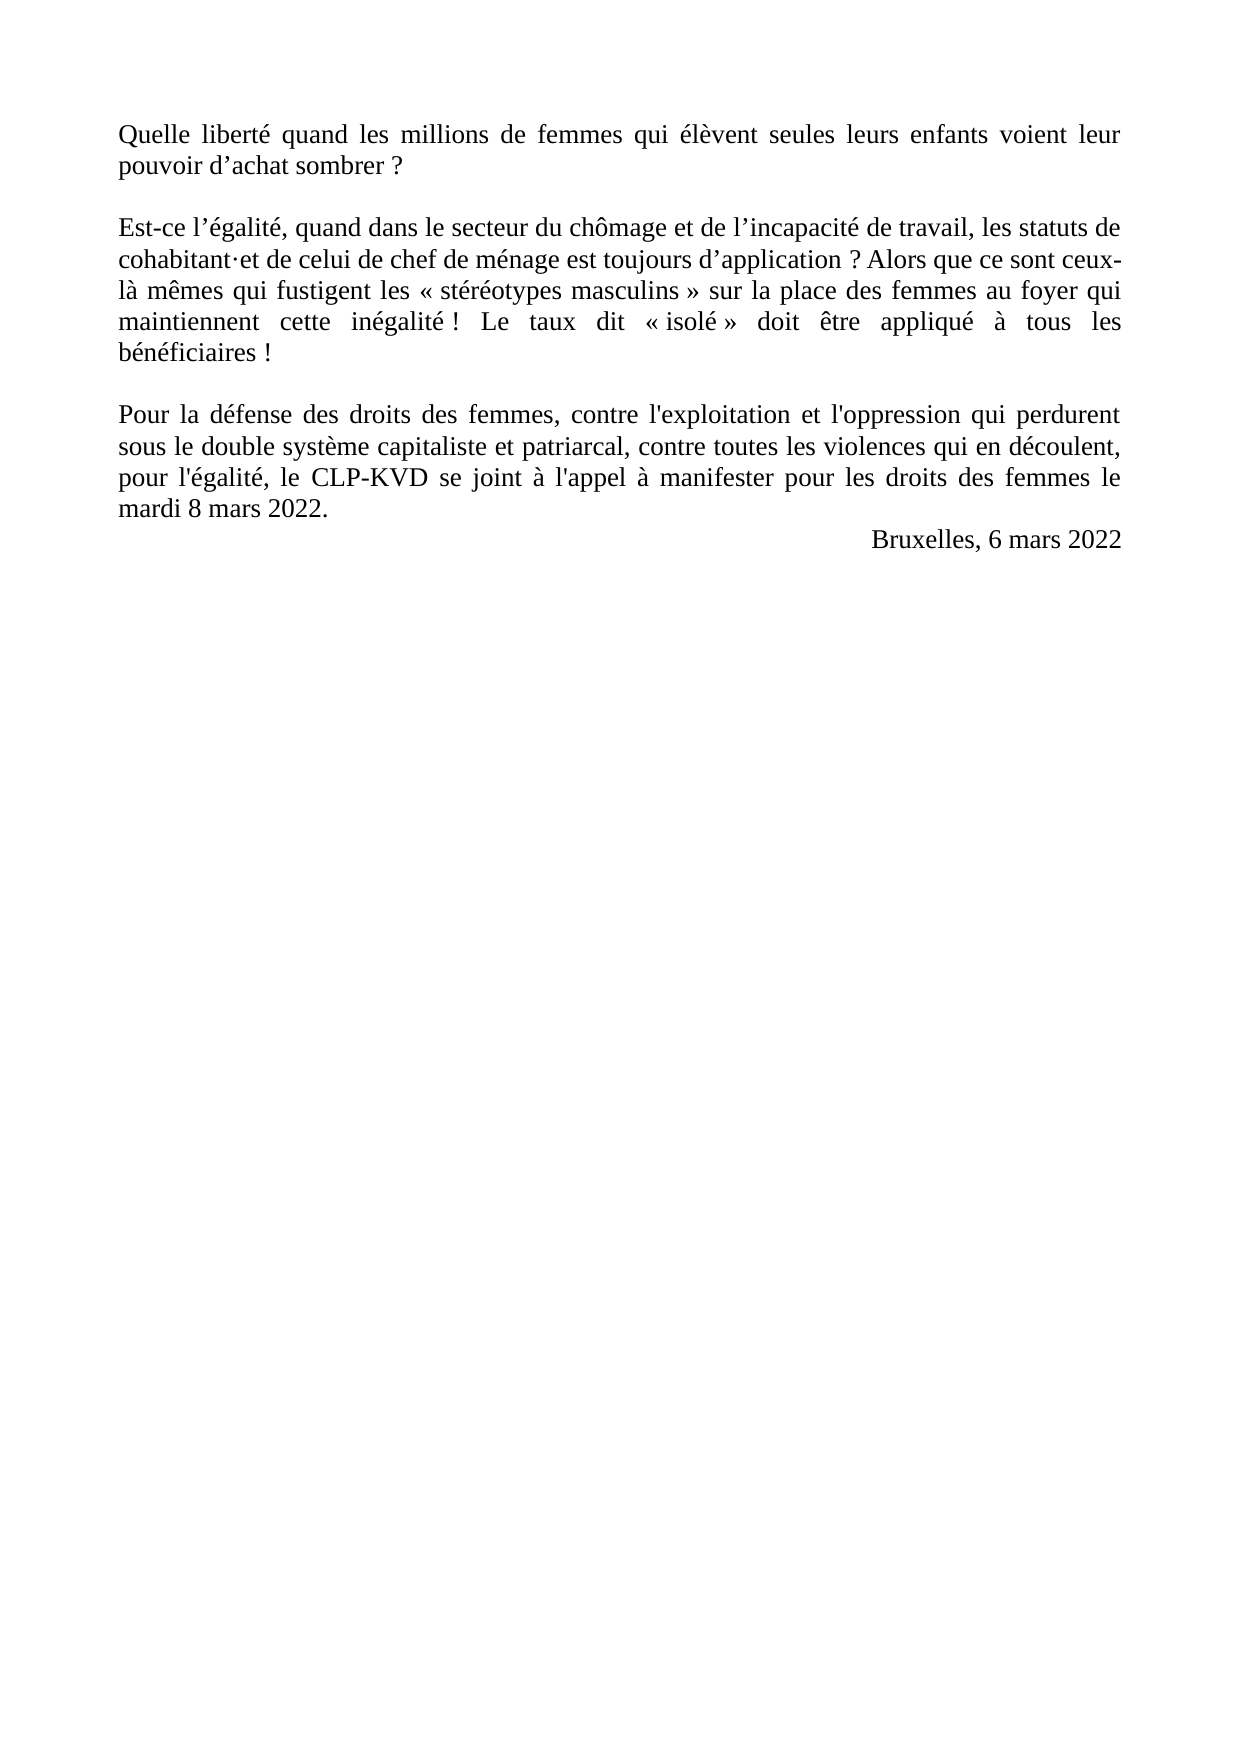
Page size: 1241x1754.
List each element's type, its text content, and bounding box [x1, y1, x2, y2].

text Pour la défense des droits des femmes, contre l'exploitation et l'oppression qui perdurent sous le double système capitaliste et patriarcal, contre toutes les violences qui en découlent, pour l'égalité, le CLP-KVD se joint à l'appel à manifester pour les droits des femmes le mardi 8 mars 2022. [118, 398, 1122, 523]
text Quelle liberté quand les millions de femmes qui élèvent seules leurs enfants voient leur pouvoir d’achat sombrer ? [118, 118, 1122, 180]
text Bruxelles, 6 mars 2022 [118, 523, 1122, 554]
text Est-ce l’égalité, quand dans le secteur du chômage et de l’incapacité de travail, les statuts de cohabitant·et de celui de chef de ménage est toujours d’application ? Alors que ce sont ceux-là mêmes qui fustigent les « stéréotypes masculins » sur la place des femmes au foyer qui maintiennent cette inégalité ! Le taux dit « isolé » doit être appliqué à tous les bénéficiaires ! [118, 212, 1122, 367]
